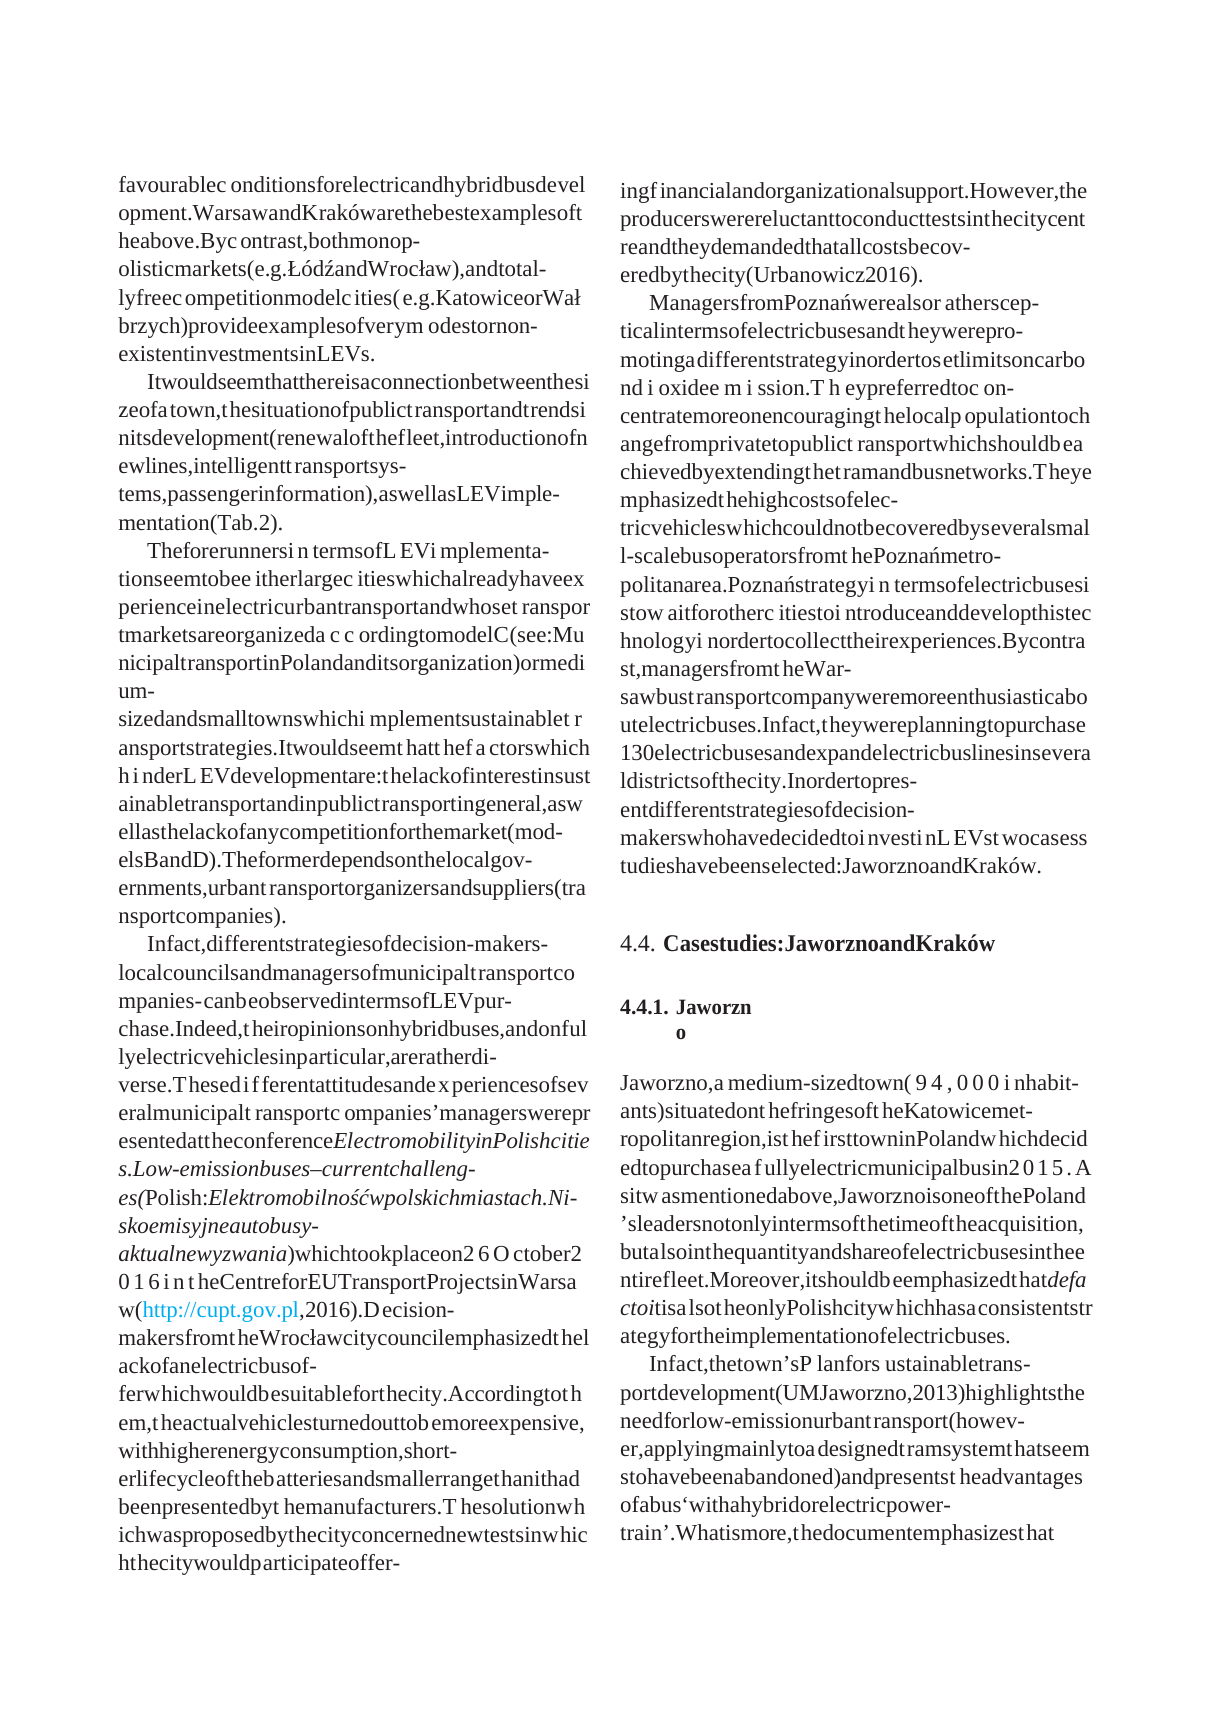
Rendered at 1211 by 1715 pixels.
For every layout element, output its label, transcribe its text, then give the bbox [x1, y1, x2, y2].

text TheforerunnersintermsofLEVimplementa-tionseemtobeeitherlargecitieswhichalreadyhaveexperienceinelectricurbantransportandwhosetransportmarketsareorganizedaccordingtomodelC(see:MunicipaltransportinPolandanditsorganization)ormedium-sizedandsmalltownswhichimplementsustainabletransportstrategies.ItwouldseemthatthefactorswhichhinderLEVdevelopmentare:thelackofinterestinsustainabletransportandinpublictransportingeneral,aswellasthelackofanycompetitionforthemarket(mod-elsBandD).Theformerdependsonthelocalgov-ernments,urbantransportorganizersandsuppliers(transportcompanies). [118, 537, 591, 929]
text favourableconditionsforelectricandhybridbusdevelopment.WarsawandKrakówarethebestexamplesoftheabove.Bycontrast,bothmonop-olisticmarkets(e.g.ŁódźandWrocław),andtotal-lyfreecompetitionmodelcities(e.g.KatowiceorWałbrzych)provideexamplesofverymodestornon-existentinvestmentsinLEVs. [118, 171, 591, 366]
text Jaworzno,amedium-sizedtown(94,000inhabit-ants)situatedonthefringesoftheKatowicemet-ropolitanregion,isthefirsttowninPolandwhichdecidedtopurchaseafullyelectricmunicipalbusin2015.Asitwasmentionedabove,JaworznoisoneofthePoland’sleadersnotonlyintermsofthetimeoftheacquisition,butalsointhequantityandshareofelectricbusesintheentirefleet.Moreover,itshouldbeemphasizedthatdefactoitisalsotheonlyPolishcitywhichhasaconsistentstrategyfortheimplementationofelectricbuses. [620, 1069, 1093, 1349]
text ingfinancialandorganizationalsupport.However,theproducerswerereluctanttoconducttestsinthecitycentreandtheydemandedthatallcostsbecov-eredbythecity(Urbanowicz2016). [620, 177, 1093, 288]
picture [185, 1302, 189, 1312]
text Infact,thetown’sPlanforsustainabletrans-portdevelopment(UMJaworzno,2013)highlightstheneedforlow-emissionurbantransport(howev-er,applyingmainlytoadesignedtramsystemthatseemstohavebeenabandoned)andpresentstheadvantagesofabus‘withahybridorelectricpower-train’.Whatismore,thedocumentemphasizesthat [620, 1351, 1093, 1546]
text Infact,differentstrategiesofdecision-makers-localcouncilsandmanagersofmunicipaltransportcompanies-canbeobservedintermsofLEVpur-chase.Indeed,theiropinionsonhybridbuses,andonfullyelectricvehiclesinparticular,areratherdi-verse.Thesedifferentattitudesandexperiencesofseveralmunicipaltransportcompanies’managerswerepresentedattheconferenceElectromobilityinPolishcities.Low-emissionbuses–currentchalleng-es(Polish:Elektromobilnośćwpolskichmiastach.Ni-skoemisyjneautobusy-aktualnewyzwania)whichtookplaceon26October2016intheCentreforEUTransportProjectsinWarsaw(http://cupt.gov.pl,2016).Decision-makersfromtheWrocławcitycouncilemphasizedthelackofanelectricbusof-ferwhichwouldbesuitableforthecity.Accordingtothem,theactualvehiclesturnedouttobemoreexpensive,withhigherenergyconsumption,short-erlifecycleofthebatteriesandsmallerrangethanithadbeenpresentedbythemanufacturers.Thesolutionwhichwasproposedbythecityconcernednewtestsinwhichthecitywouldparticipateoffer- [118, 931, 591, 1576]
text Itwouldseemthatthereisaconnectionbetweenthesizeofatown,thesituationofpublictransportandtrendsinitsdevelopment(renewalofthefleet,introductionofnewlines,intelligenttransportsys-tems,passengerinformation),aswellasLEVimple-mentation(Tab.2). [118, 368, 591, 535]
subtitle Casestudies:JaworznoandKraków [620, 929, 1024, 957]
list Jaworzno [620, 994, 761, 1044]
text ManagersfromPoznańwerealsoratherscep-ticalintermsofelectricbusesandtheywerepro-motingadifferentstrategyinordertosetlimitsoncarbondioxideemission.Theypreferredtocon-centratemoreonencouragingthelocalpopulationtochangefromprivatetopublictransportwhichshouldbeachievedbyextendingthetramandbusnetworks.Theyemphasizedthehighcostsofelec-tricvehicleswhichcouldnotbecoveredbyseveralsmall-scalebusoperatorsfromthePoznańmetro-politanarea.Poznaństrategyintermsofelectricbusesistowaitforothercitiestointroduceanddevelopthistechnologyinordertocollecttheirexperiences.Bycontrast,managersfromtheWar-sawbustransportcompanyweremoreenthusiasticaboutelectricbuses.Infact,theywereplanningtopurchase130electricbusesandexpandelectricbuslinesinseveraldistrictsofthecity.Inordertopres-entdifferentstrategiesofdecision-makerswhohavedecidedtoinvestinLEVstwocasesstudieshavebeenselected:JaworznoandKraków. [620, 289, 1093, 878]
